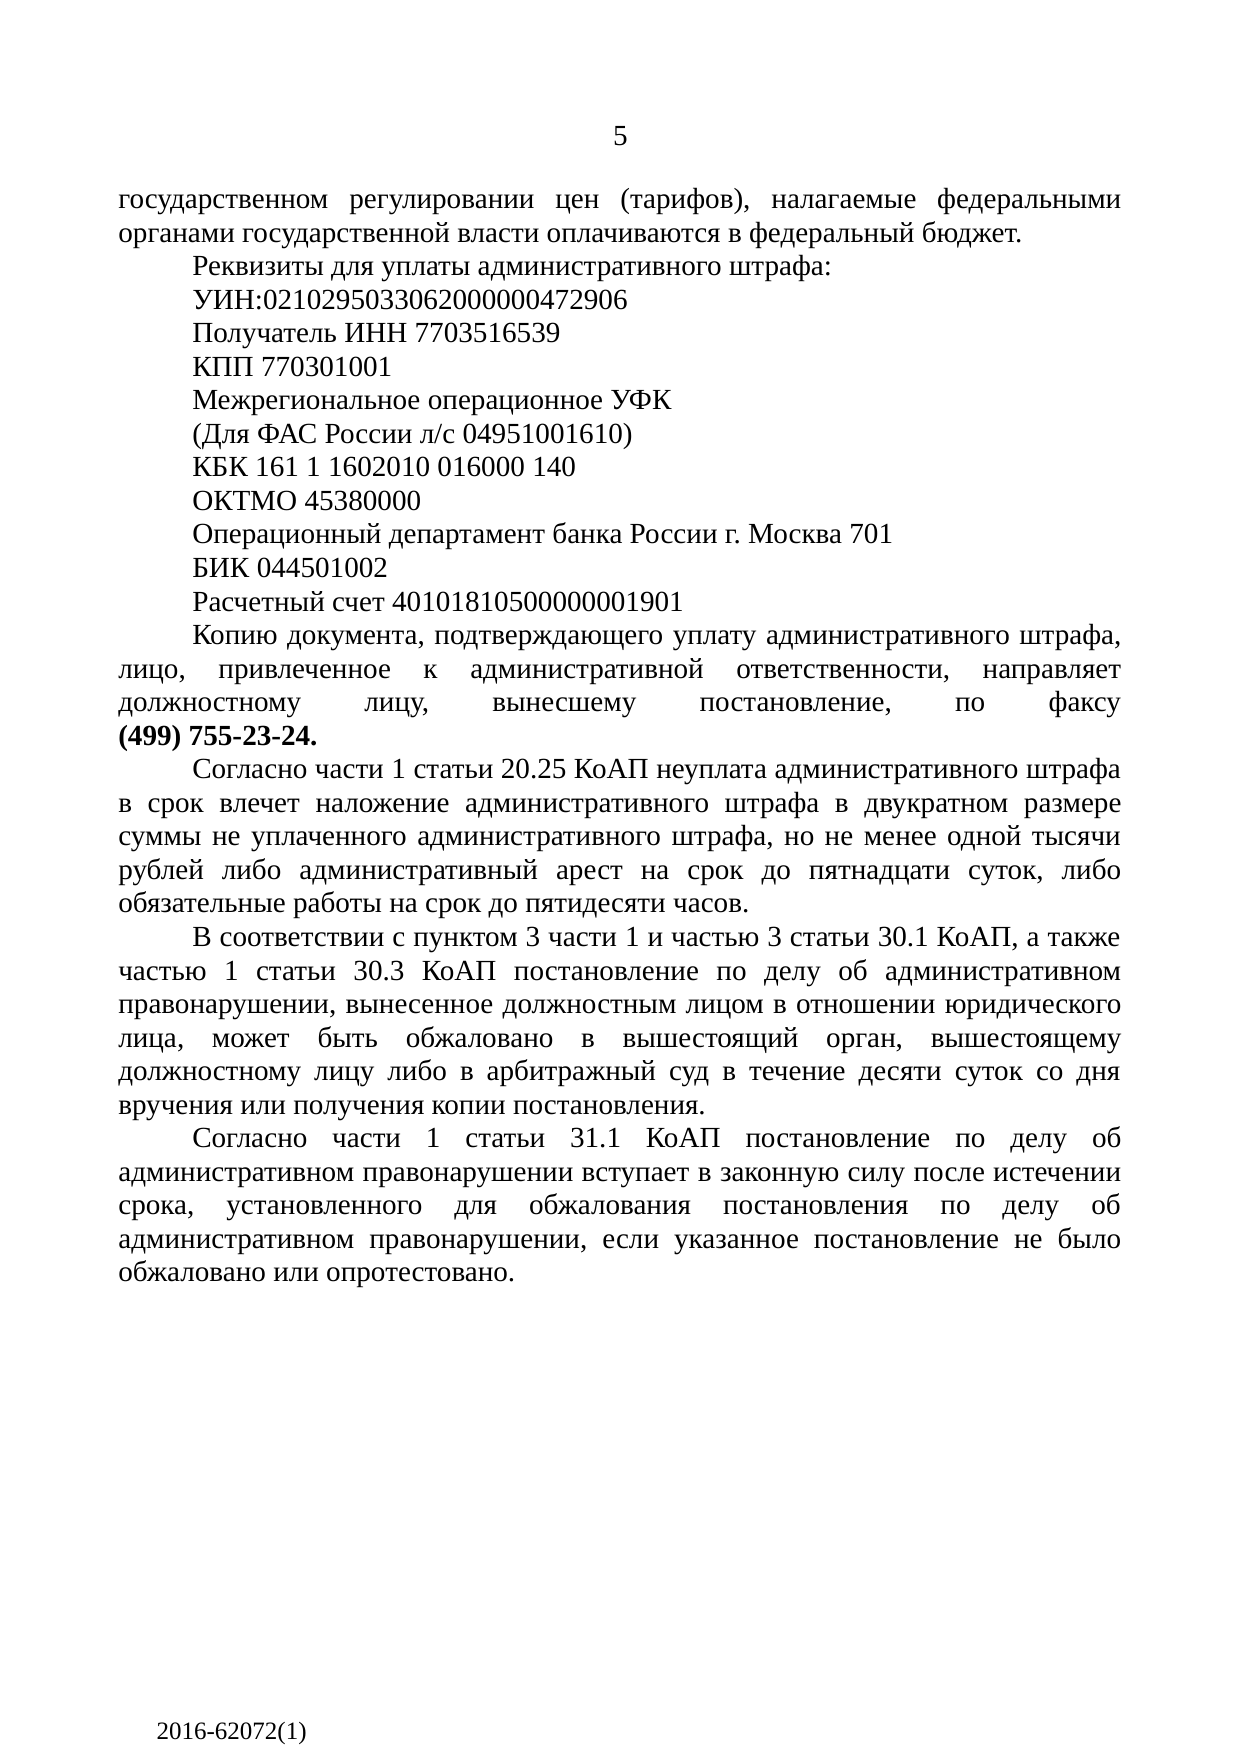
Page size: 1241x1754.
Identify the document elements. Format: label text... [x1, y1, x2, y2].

text В соответствии с пунктом 3 части 1 и частью 3 статьи 30.1 КоАП, а также частью 1 статьи 30.3 КоАП постановление по делу об административном правонарушении, вынесенное должностным лицом в отношении юридического лица, может быть обжаловано в вышестоящий орган, вышестоящему должностному лицу либо в арбитражный суд в течение десяти суток со дня вручения или получения копии постановления. [118, 919, 1122, 1120]
text Операционный департамент банка России г. Москва 701 [118, 517, 1122, 550]
text Реквизиты для уплаты административного штрафа: [118, 248, 1122, 282]
text Межрегиональное операционное УФК [118, 382, 1122, 416]
text (Для ФАС России л/с 04951001610) [118, 416, 1122, 449]
text КБК 161 1 1602010 016000 140 [118, 449, 1122, 483]
text УИН:0210295033062000000472906 [118, 282, 1122, 315]
text Согласно части 1 статьи 20.25 КоАП неуплата административного штрафа в срок влечет наложение административного штрафа в двукратном размере суммы не уплаченного административного штрафа, но не менее одной тысячи рублей либо административный арест на срок до пятнадцати суток, либо обязательные работы на срок до пятидесяти часов. [118, 751, 1122, 919]
text ОКТМО 45380000 [118, 483, 1122, 517]
text БИК 044501002 [118, 550, 1122, 584]
text Копию документа, подтверждающего уплату административного штрафа, лицо, привлеченное к административной ответственности, направляет должностному лицу, вынесшему постановление, по факсу (499) 755-23-24. [118, 617, 1122, 751]
text государственном регулировании цен (тарифов), налагаемые федеральными органами государственной власти оплачиваются в федеральный бюджет. [118, 181, 1122, 248]
text КПП 770301001 [118, 349, 1122, 382]
text Получатель ИНН 7703516539 [118, 315, 1122, 349]
text Расчетный счет 40101810500000001901 [118, 584, 1122, 617]
text Согласно части 1 статьи 31.1 КоАП постановление по делу об административном правонарушении вступает в законную силу после истечении срока, установленного для обжалования постановления по делу об административном правонарушении, если указанное постановление не было обжаловано или опротестовано. [118, 1120, 1122, 1288]
